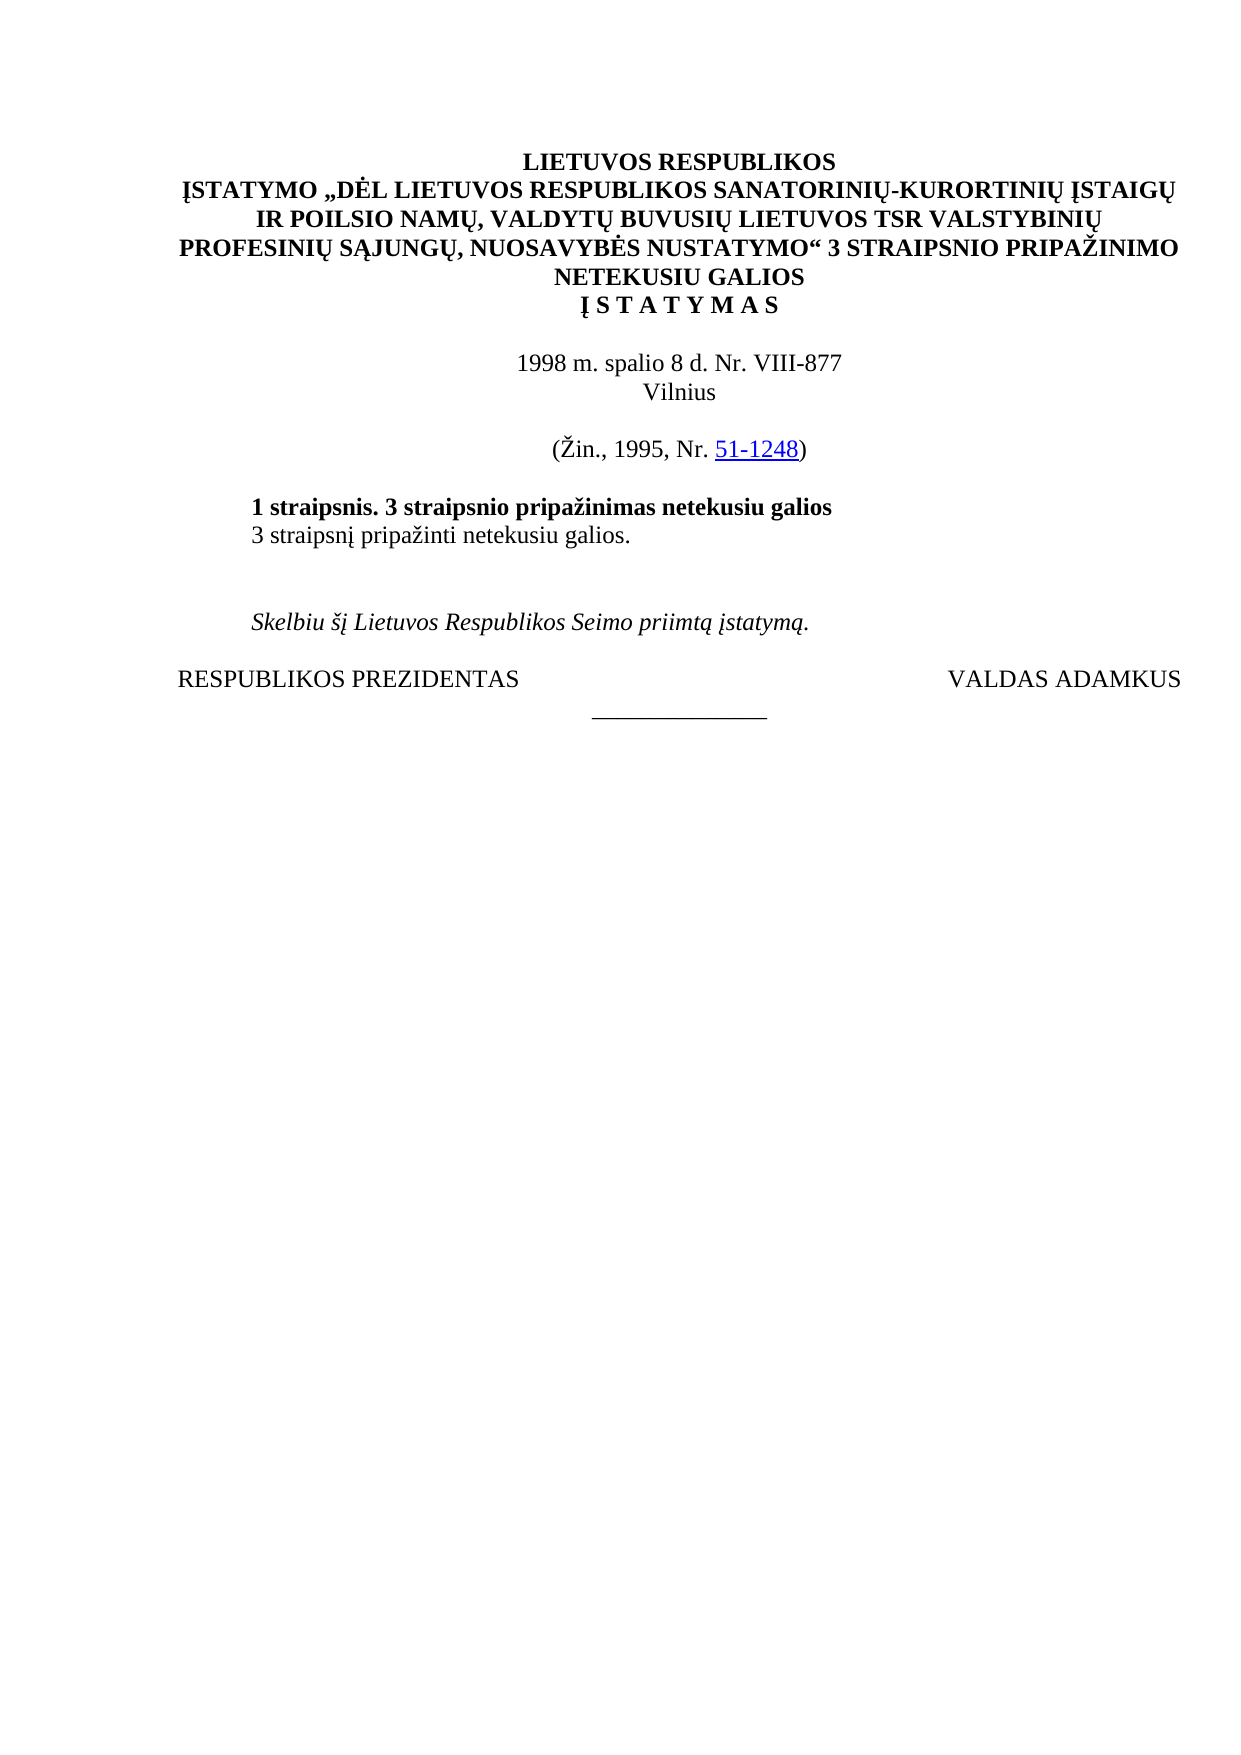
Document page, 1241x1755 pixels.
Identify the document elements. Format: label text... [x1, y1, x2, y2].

text ______________ [177, 693, 1181, 722]
text Skelbiu šį Lietuvos Respublikos Seimo priimtą įstatymą. [177, 607, 1181, 636]
text RESPUBLIKOS PREZIDENTAS VALDAS ADAMKUS [177, 664, 1181, 693]
text 1 straipsnis. 3 straipsnio pripažinimas netekusiu galios [177, 492, 1181, 521]
text (Žin., 1995, Nr. 51-1248) [177, 434, 1181, 463]
text LIETUVOS RESPUBLIKOS [177, 147, 1181, 176]
text ĮSTATYMO „DĖL LIETUVOS RESPUBLIKOS SANATORINIŲ-KURORTINIŲ ĮSTAIGŲ IR POILSIO NAMŲ, VALDYTŲ BUVUSIŲ LIETUVOS TSR VALSTYBINIŲ PROFESINIŲ SĄJUNGŲ, NUOSAVYBĖS NUSTATYMO“ 3 STRAIPSNIO PRIPAŽINIMO NETEKUSIU GALIOS [177, 176, 1181, 291]
text 1998 m. spalio 8 d. Nr. VIII-877 [177, 348, 1181, 377]
text Vilnius [177, 377, 1181, 406]
text 3 straipsnį pripažinti netekusiu galios. [177, 521, 1181, 549]
text Į S T A T Y M A S [177, 291, 1181, 319]
